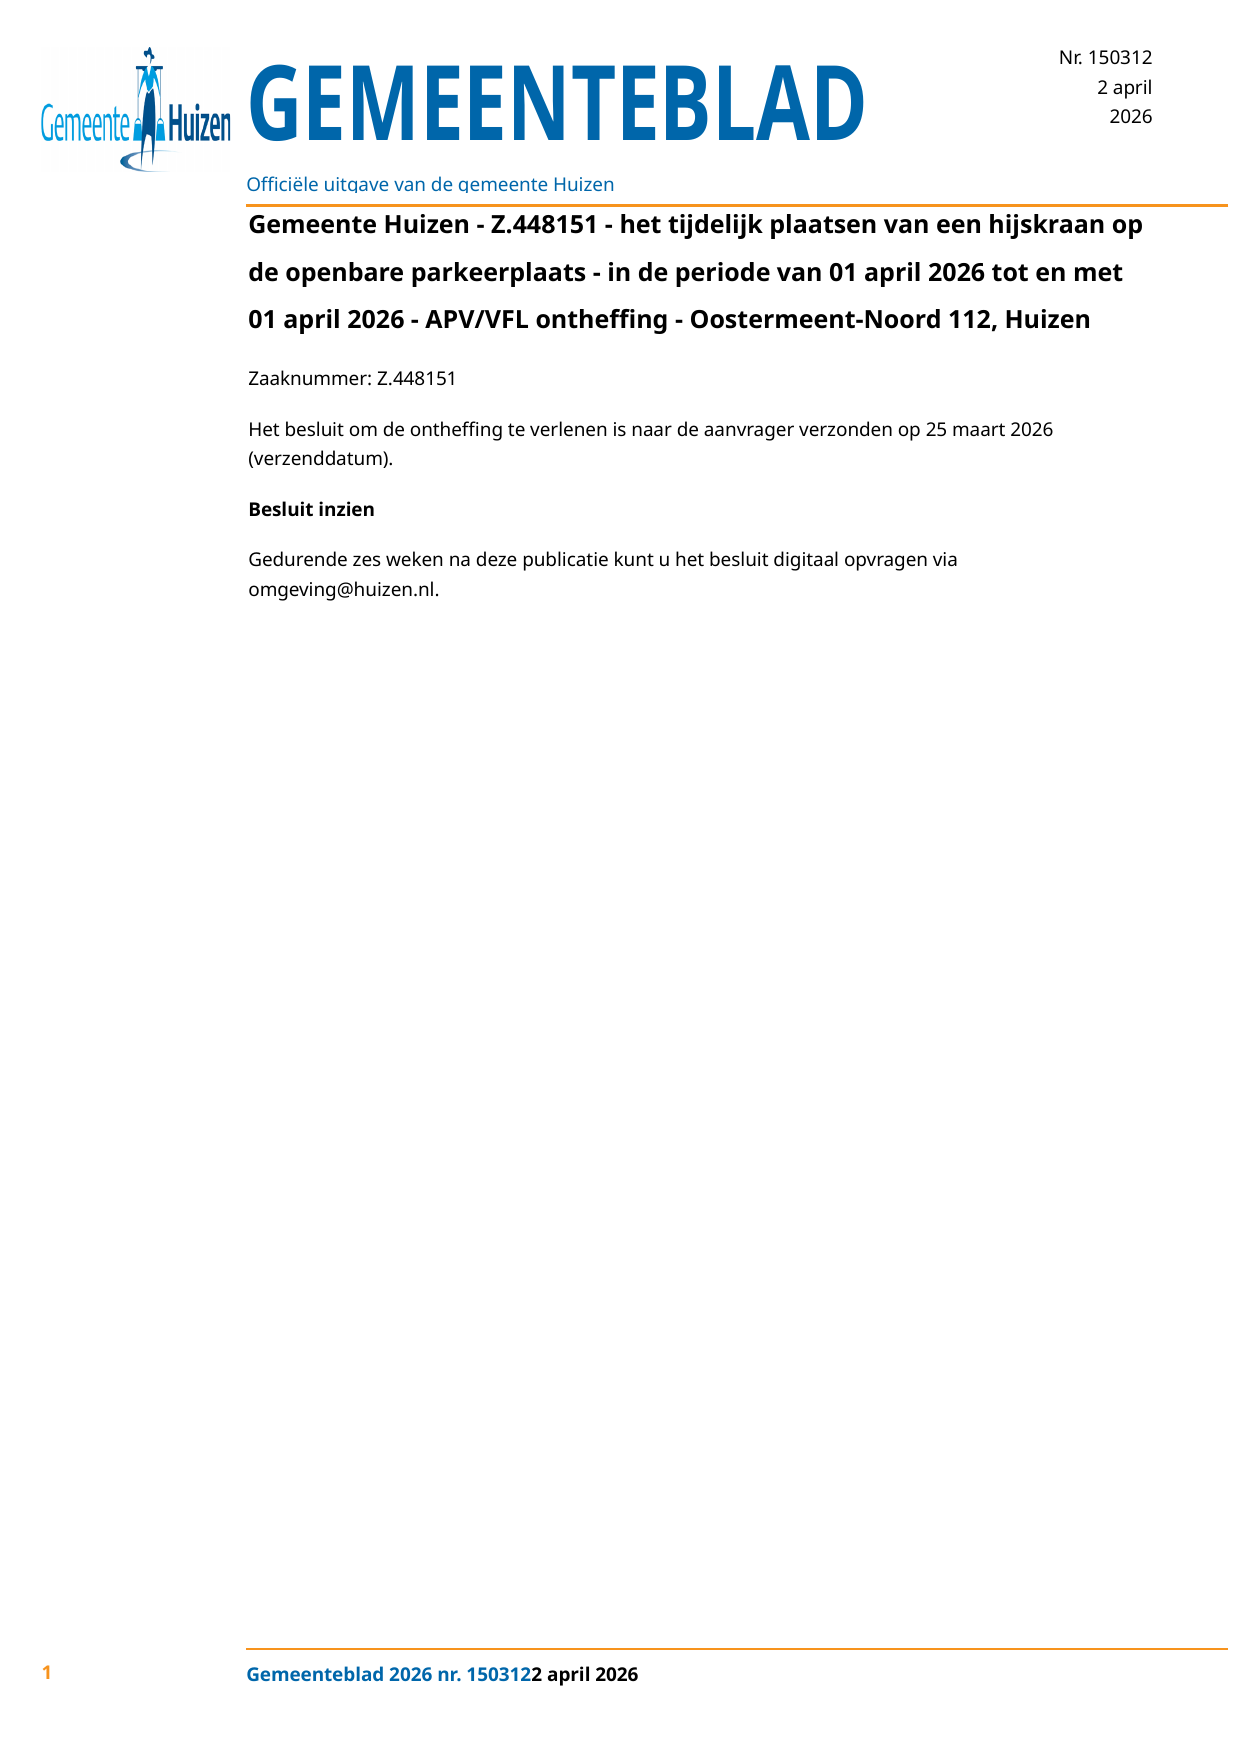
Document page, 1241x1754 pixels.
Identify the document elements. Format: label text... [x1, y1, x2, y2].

text Gedurende zes weken na deze publicatie kunt u het besluit digitaal opvragen via omgeving@huizen.nl. [248, 546, 1152, 602]
text Gemeente Huizen - Z.448151 - het tijdelijk plaatsen van een hijskraan op de openbare parkeerplaats - in de periode van 01 april 2026 tot en met 01 april 2026 - APV/VFL ontheffing - Oostermeent-Noord 112, Huizen [248, 207, 1152, 336]
text Zaaknummer: Z.448151 [248, 366, 1152, 391]
text Besluit inzien [248, 496, 1152, 522]
picture [41, 47, 231, 172]
text Het besluit om de ontheffing te verlenen is naar de aanvrager verzonden op 25 maart 2026 (verzenddatum). [248, 416, 1152, 471]
